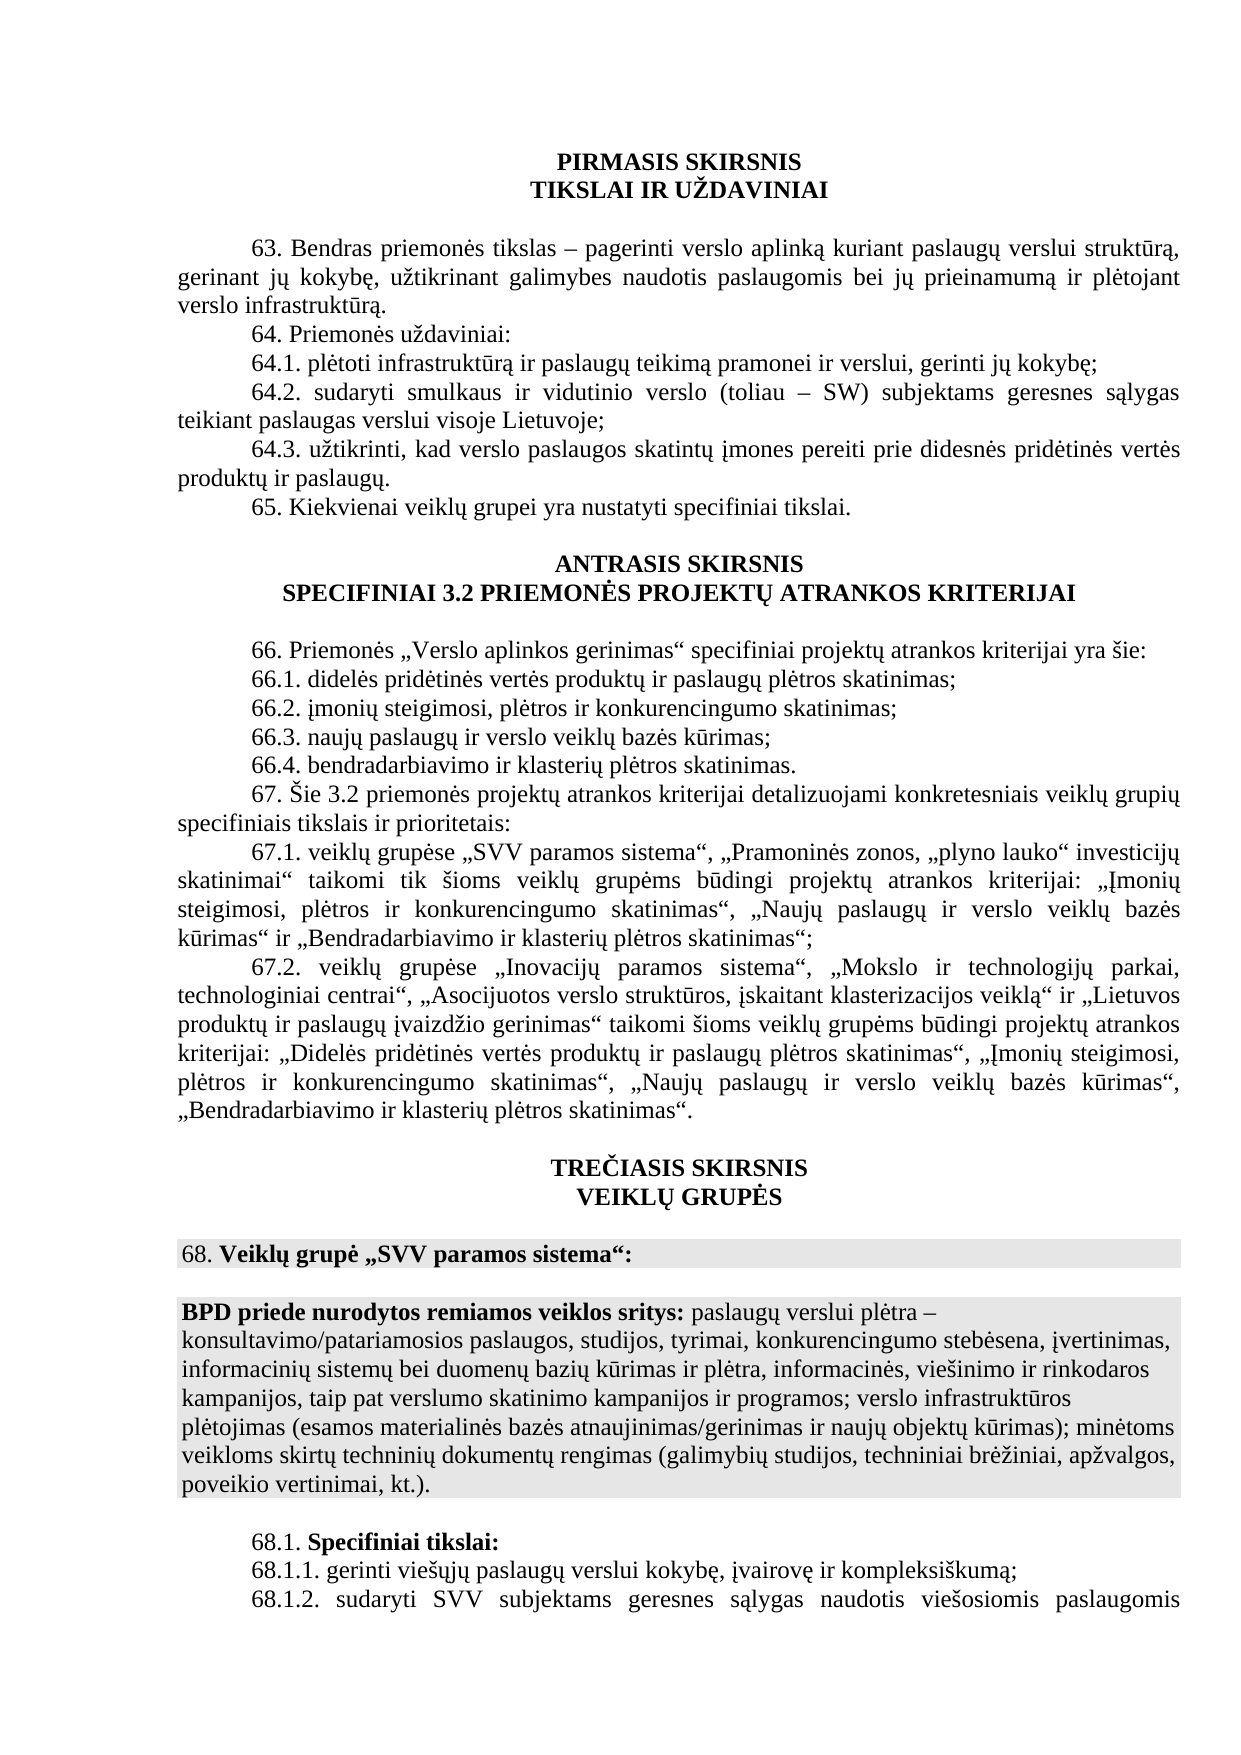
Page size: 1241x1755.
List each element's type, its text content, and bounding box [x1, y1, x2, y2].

text 64.1. plėtoti infrastruktūrą ir paslaugų teikimą pramonei ir verslui, gerinti jų kokybę; [177, 348, 1181, 377]
text 68.1.2. sudaryti SVV subjektams geresnes sąlygas naudotis viešosiomis paslaugomis [177, 1584, 1181, 1613]
text 64.3. užtikrinti, kad verslo paslaugos skatintų įmones pereiti prie didesnės pridėtinės vertės produktų ir paslaugų. [177, 434, 1181, 492]
text 63. Bendras priemonės tikslas – pagerinti verslo aplinką kuriant paslaugų verslui struktūrą, gerinant jų kokybę, užtikrinant galimybes naudotis paslaugomis bei jų prieinamumą ir plėtojant verslo infrastruktūrą. [177, 233, 1181, 319]
text PIRMASIS SKIRSNIS [177, 147, 1181, 176]
table_header BPD priede nurodytos remiamos veiklos sritys: paslaugų verslui plėtra – konsultavimo/patariamosios paslaugos, studijos, tyrimai, konkurencingumo stebėsena, įvertinimas, informacinių sistemų bei duomenų bazių kūrimas ir plėtra, informacinės, viešinimo ir rinkodaros kampanijos, taip pat verslumo skatinimo kampanijos ir programos; verslo infrastruktūros plėtojimas (esamos materialinės bazės atnaujinimas/gerinimas ir naujų objektų kūrimas); minėtoms veikloms skirtų techninių dokumentų rengimas (galimybių studijos, techniniai brėžiniai, apžvalgos, poveikio vertinimai, kt.). [177, 1297, 1181, 1498]
text 68.1. Specifiniai tikslai: [177, 1527, 1181, 1556]
text 66.4. bendradarbiavimo ir klasterių plėtros skatinimas. [177, 751, 1181, 779]
text VEIKLŲ GRUPĖS [177, 1182, 1181, 1211]
text 64. Priemonės uždaviniai: [177, 319, 1181, 348]
table_header 68. Veiklų grupė „SVV paramos sistema“: [177, 1239, 1181, 1268]
text 66.2. įmonių steigimosi, plėtros ir konkurencingumo skatinimas; [177, 693, 1181, 722]
text 67. Šie 3.2 priemonės projektų atrankos kriterijai detalizuojami konkretesniais veiklų grupių specifiniais tikslais ir prioritetais: [177, 779, 1181, 837]
text 64.2. sudaryti smulkaus ir vidutinio verslo (toliau – SW) subjektams geresnes sąlygas teikiant paslaugas verslui visoje Lietuvoje; [177, 377, 1181, 434]
text TREČIASIS SKIRSNIS [177, 1153, 1181, 1182]
text 67.1. veiklų grupėse „SVV paramos sistema“, „Pramoninės zonos, „plyno lauko“ investicijų skatinimai“ taikomi tik šioms veiklų grupėms būdingi projektų atrankos kriterijai: „Įmonių steigimosi, plėtros ir konkurencingumo skatinimas“, „Naujų paslaugų ir verslo veiklų bazės kūrimas“ ir „Bendradarbiavimo ir klasterių plėtros skatinimas“; [177, 837, 1181, 952]
text 65. Kiekvienai veiklų grupei yra nustatyti specifiniai tikslai. [177, 492, 1181, 521]
text 66.3. naujų paslaugų ir verslo veiklų bazės kūrimas; [177, 722, 1181, 751]
text 66.1. didelės pridėtinės vertės produktų ir paslaugų plėtros skatinimas; [177, 664, 1181, 693]
text TIKSLAI IR UŽDAVINIAI [177, 176, 1181, 204]
text SPECIFINIAI 3.2 PRIEMONĖS PROJEKTŲ ATRANKOS KRITERIJAI [177, 578, 1181, 607]
text ANTRASIS SKIRSNIS [177, 549, 1181, 578]
text 66. Priemonės „Verslo aplinkos gerinimas“ specifiniai projektų atrankos kriterijai yra šie: [177, 636, 1181, 664]
text 67.2. veiklų grupėse „Inovacijų paramos sistema“, „Mokslo ir technologijų parkai, technologiniai centrai“, „Asocijuotos verslo struktūros, įskaitant klasterizacijos veiklą“ ir „Lietuvos produktų ir paslaugų įvaizdžio gerinimas“ taikomi šioms veiklų grupėms būdingi projektų atrankos kriterijai: „Didelės pridėtinės vertės produktų ir paslaugų plėtros skatinimas“, „Įmonių steigimosi, plėtros ir konkurencingumo skatinimas“, „Naujų paslaugų ir verslo veiklų bazės kūrimas“, „Bendradarbiavimo ir klasterių plėtros skatinimas“. [177, 952, 1181, 1124]
text 68.1.1. gerinti viešųjų paslaugų verslui kokybę, įvairovę ir kompleksiškumą; [177, 1556, 1181, 1584]
